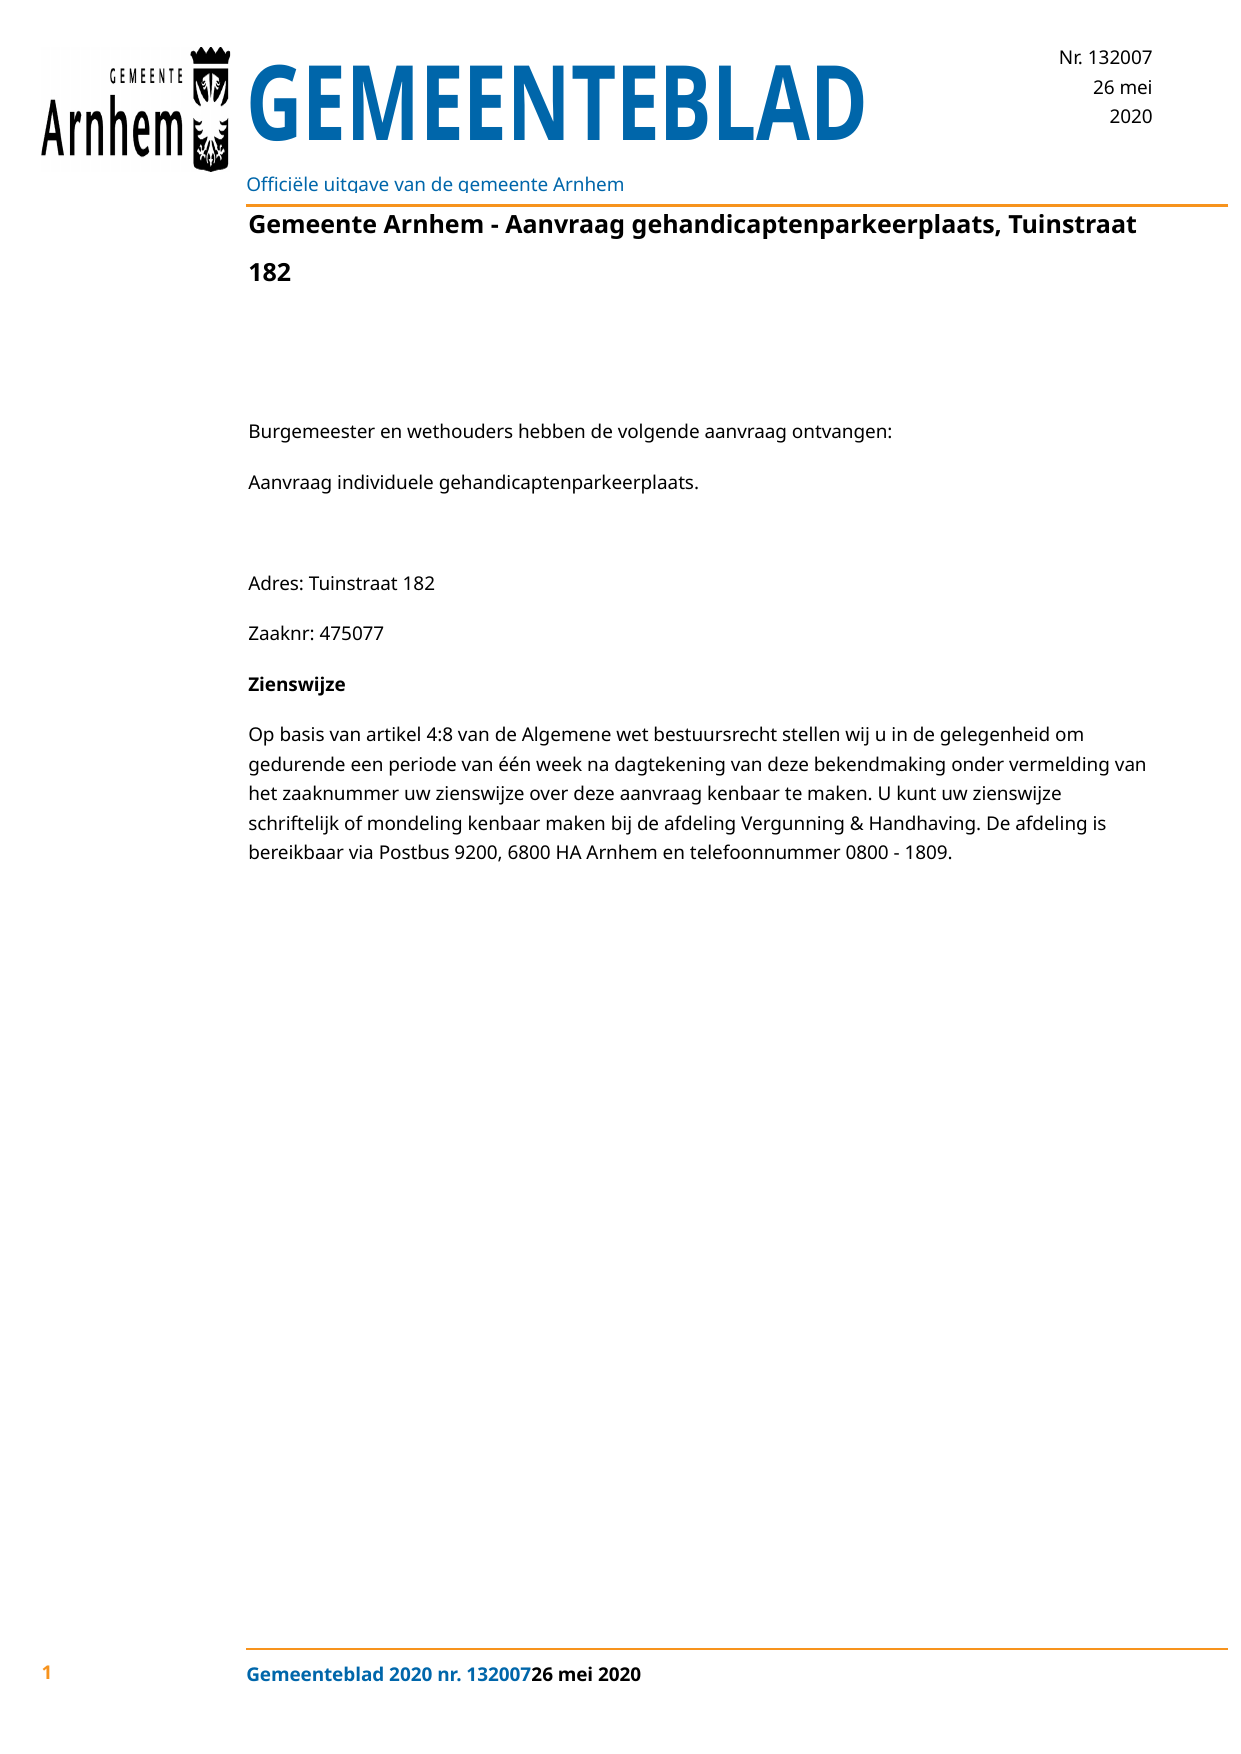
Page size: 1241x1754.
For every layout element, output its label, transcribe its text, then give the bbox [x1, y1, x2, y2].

text Zienswijze [248, 671, 1152, 697]
text Op basis van artikel 4:8 van de Algemene wet bestuursrecht stellen wij u in de gelegenheid om gedurende een periode van één week na dagtekening van deze bekendmaking onder vermelding van het zaaknummer uw zienswijze over deze aanvraag kenbaar te maken. U kunt uw zienswijze schriftelijk of mondeling kenbaar maken bij de afdeling Vergunning & Handhaving. De afdeling is bereikbaar via Postbus 9200, 6800 HA Arnhem en telefoonnummer 0800 - 1809. [248, 721, 1152, 865]
text Burgemeester en wethouders hebben de volgende aanvraag ontvangen: [248, 419, 1152, 444]
text Aanvraag individuele gehandicaptenparkeerplaats. [248, 469, 1152, 495]
picture [41, 47, 231, 172]
text Gemeente Arnhem - Aanvraag gehandicaptenparkeerplaats, Tuinstraat 182 [248, 207, 1152, 288]
text Adres: Tuinstraat 182 [248, 570, 1152, 596]
text Zaaknr: 475077 [248, 620, 1152, 646]
